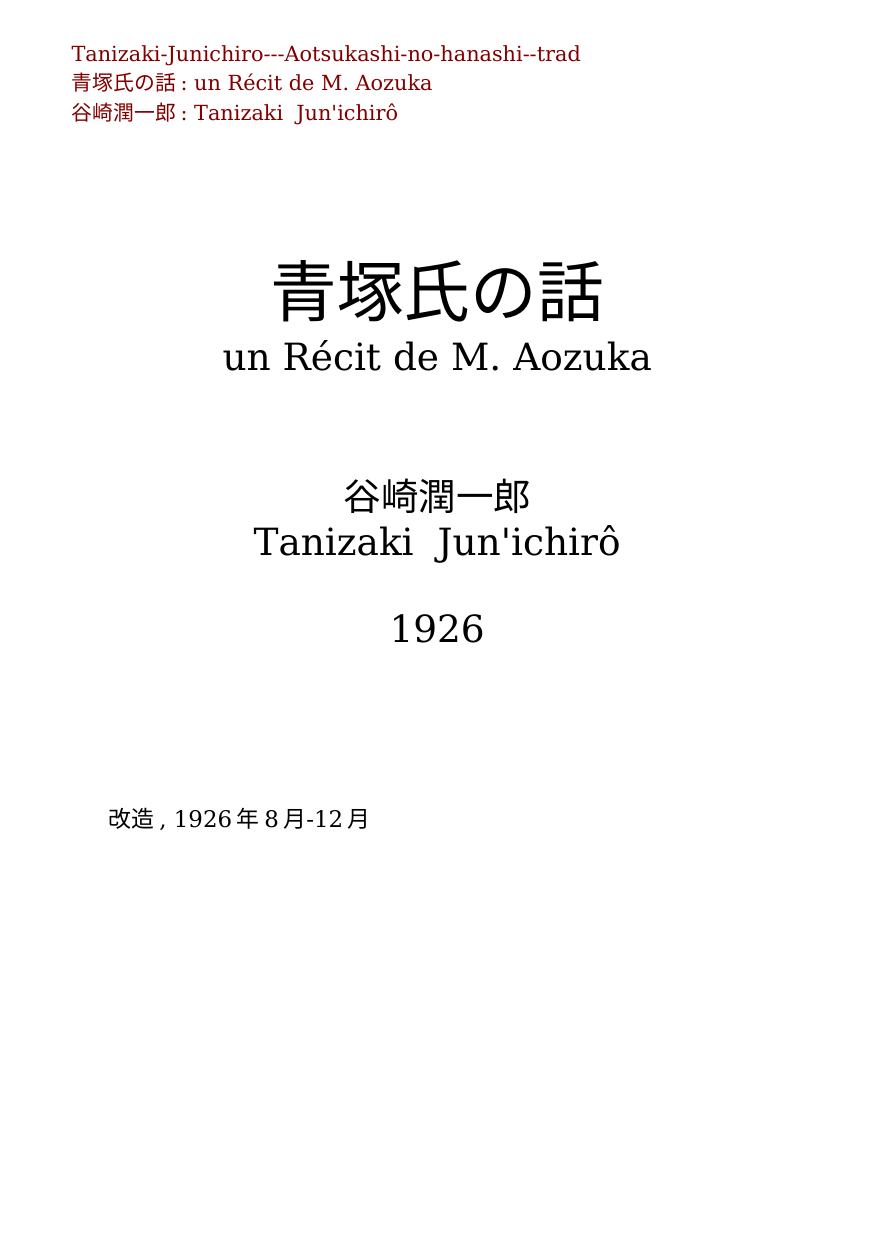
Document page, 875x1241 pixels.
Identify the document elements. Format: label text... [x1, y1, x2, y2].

text 谷崎潤一郎 : Tanizaki Jun'ichirô [71, 96, 803, 127]
text 改造 , 1926年8月-12月 [72, 801, 802, 834]
subtitle 青塚氏の話 un Récit de M. Aozuka 谷崎潤一郎 Tanizaki Jun'ichirô 1926 [36, 152, 838, 652]
text Tanizaki-Junichiro---Aotsukashi-no-hanashi--trad [71, 42, 803, 66]
text 青塚氏の話 : un Récit de M. Aozuka [71, 66, 803, 96]
